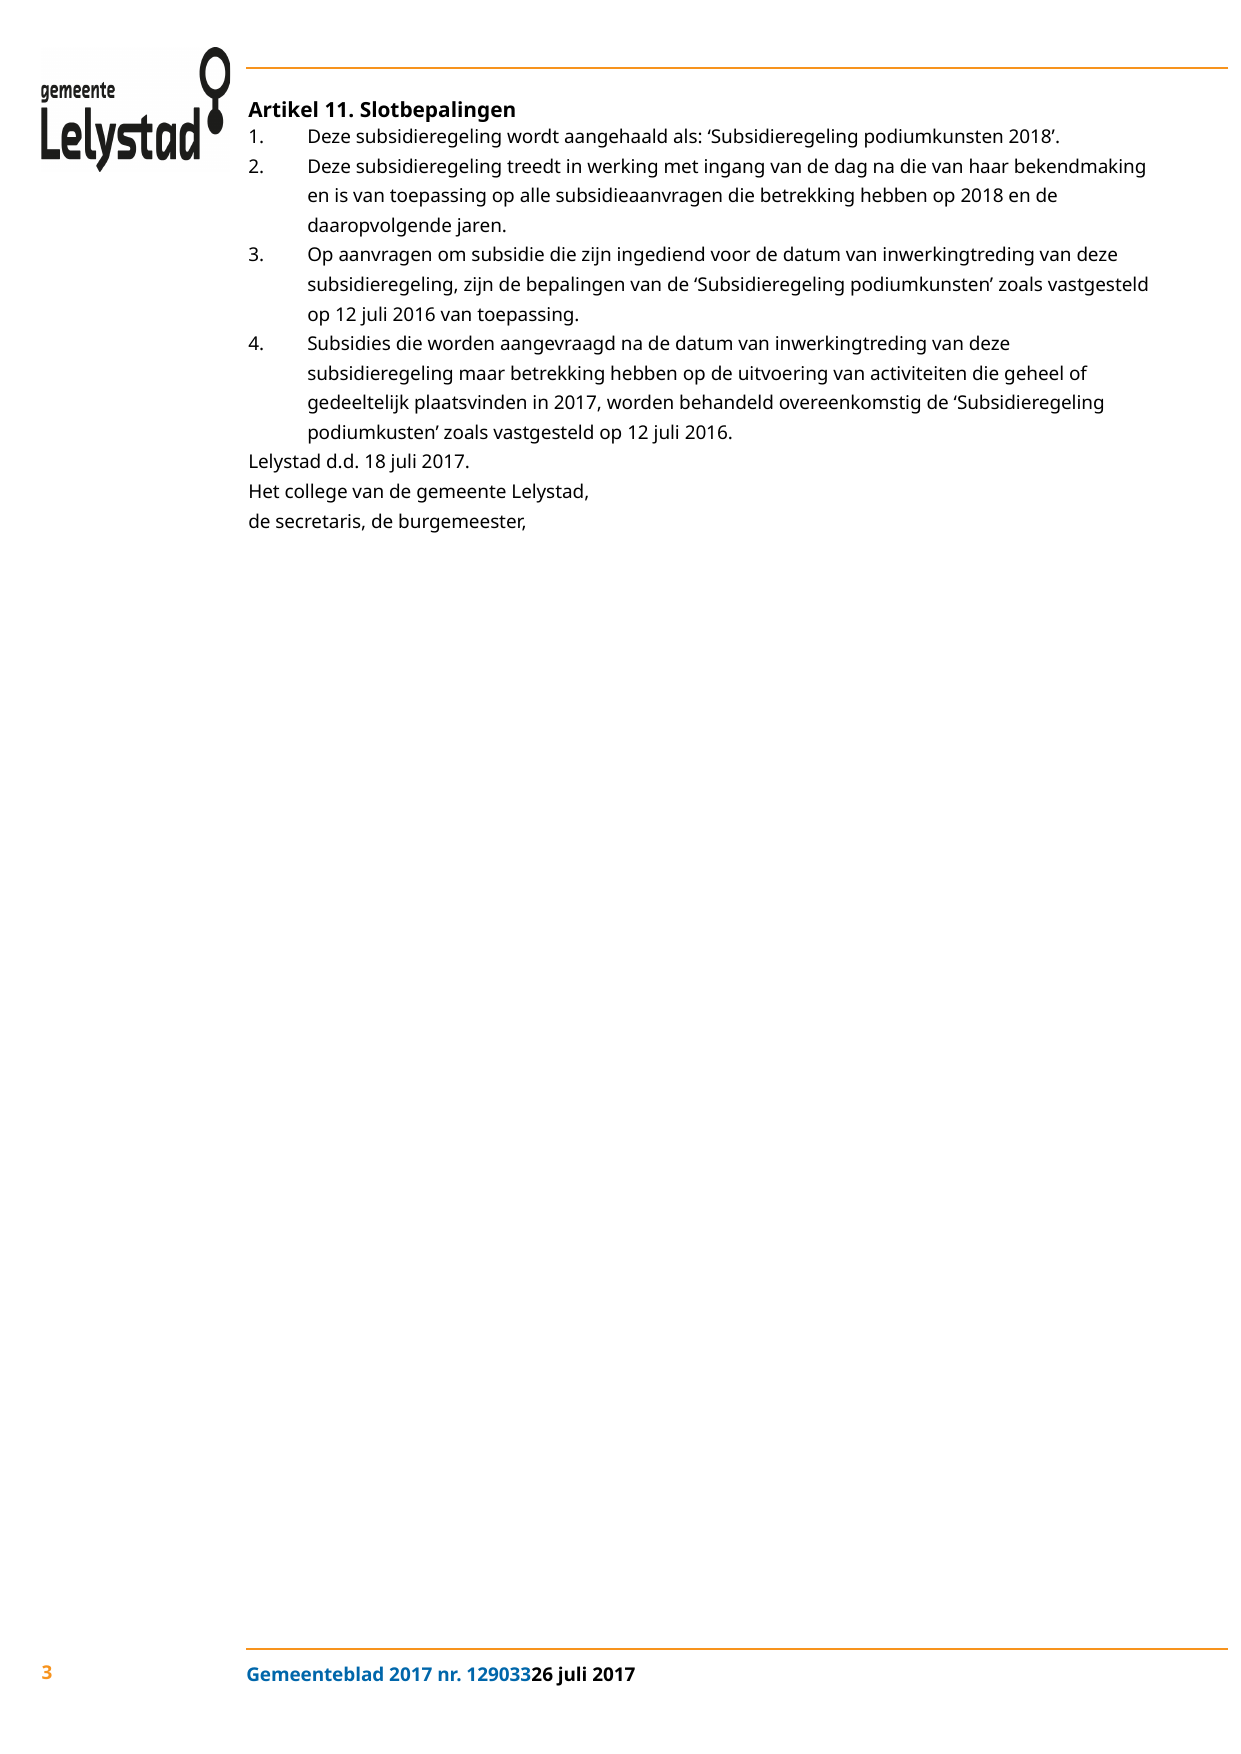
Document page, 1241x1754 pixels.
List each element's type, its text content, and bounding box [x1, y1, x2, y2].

list Deze subsidieregeling treedt in werking met ingang van de dag na die van haar bekendmaking en is van toepassing op alle subsidieaanvragen die betrekking hebben op 2018 en de daaropvolgende jaren. [248, 153, 1152, 238]
list Op aanvragen om subsidie die zijn ingediend voor de datum van inwerkingtreding van deze subsidieregeling, zijn de bepalingen van de ‘Subsidieregeling podiumkunsten’ zoals vastgesteld op 12 juli 2016 van toepassing. [248, 242, 1152, 326]
text Het college van de gemeente Lelystad, [248, 478, 1152, 504]
text Lelystad d.d. 18 juli 2017. [248, 449, 1152, 474]
picture [41, 47, 231, 172]
list Deze subsidieregeling wordt aangehaald als: ‘Subsidieregeling podiumkunsten 2018’. [248, 123, 1152, 149]
text Artikel 11. Slotbepalingen [248, 95, 1152, 123]
list Subsidies die worden aangevraagd na de datum van inwerkingtreding van deze subsidieregeling maar betrekking hebben op de uitvoering van activiteiten die geheel of gedeeltelijk plaatsvinden in 2017, worden behandeld overeenkomstig de ‘Subsidieregeling podiumkusten’ zoals vastgesteld op 12 juli 2016. [248, 330, 1152, 445]
text de secretaris, de burgemeester, [248, 508, 1152, 533]
